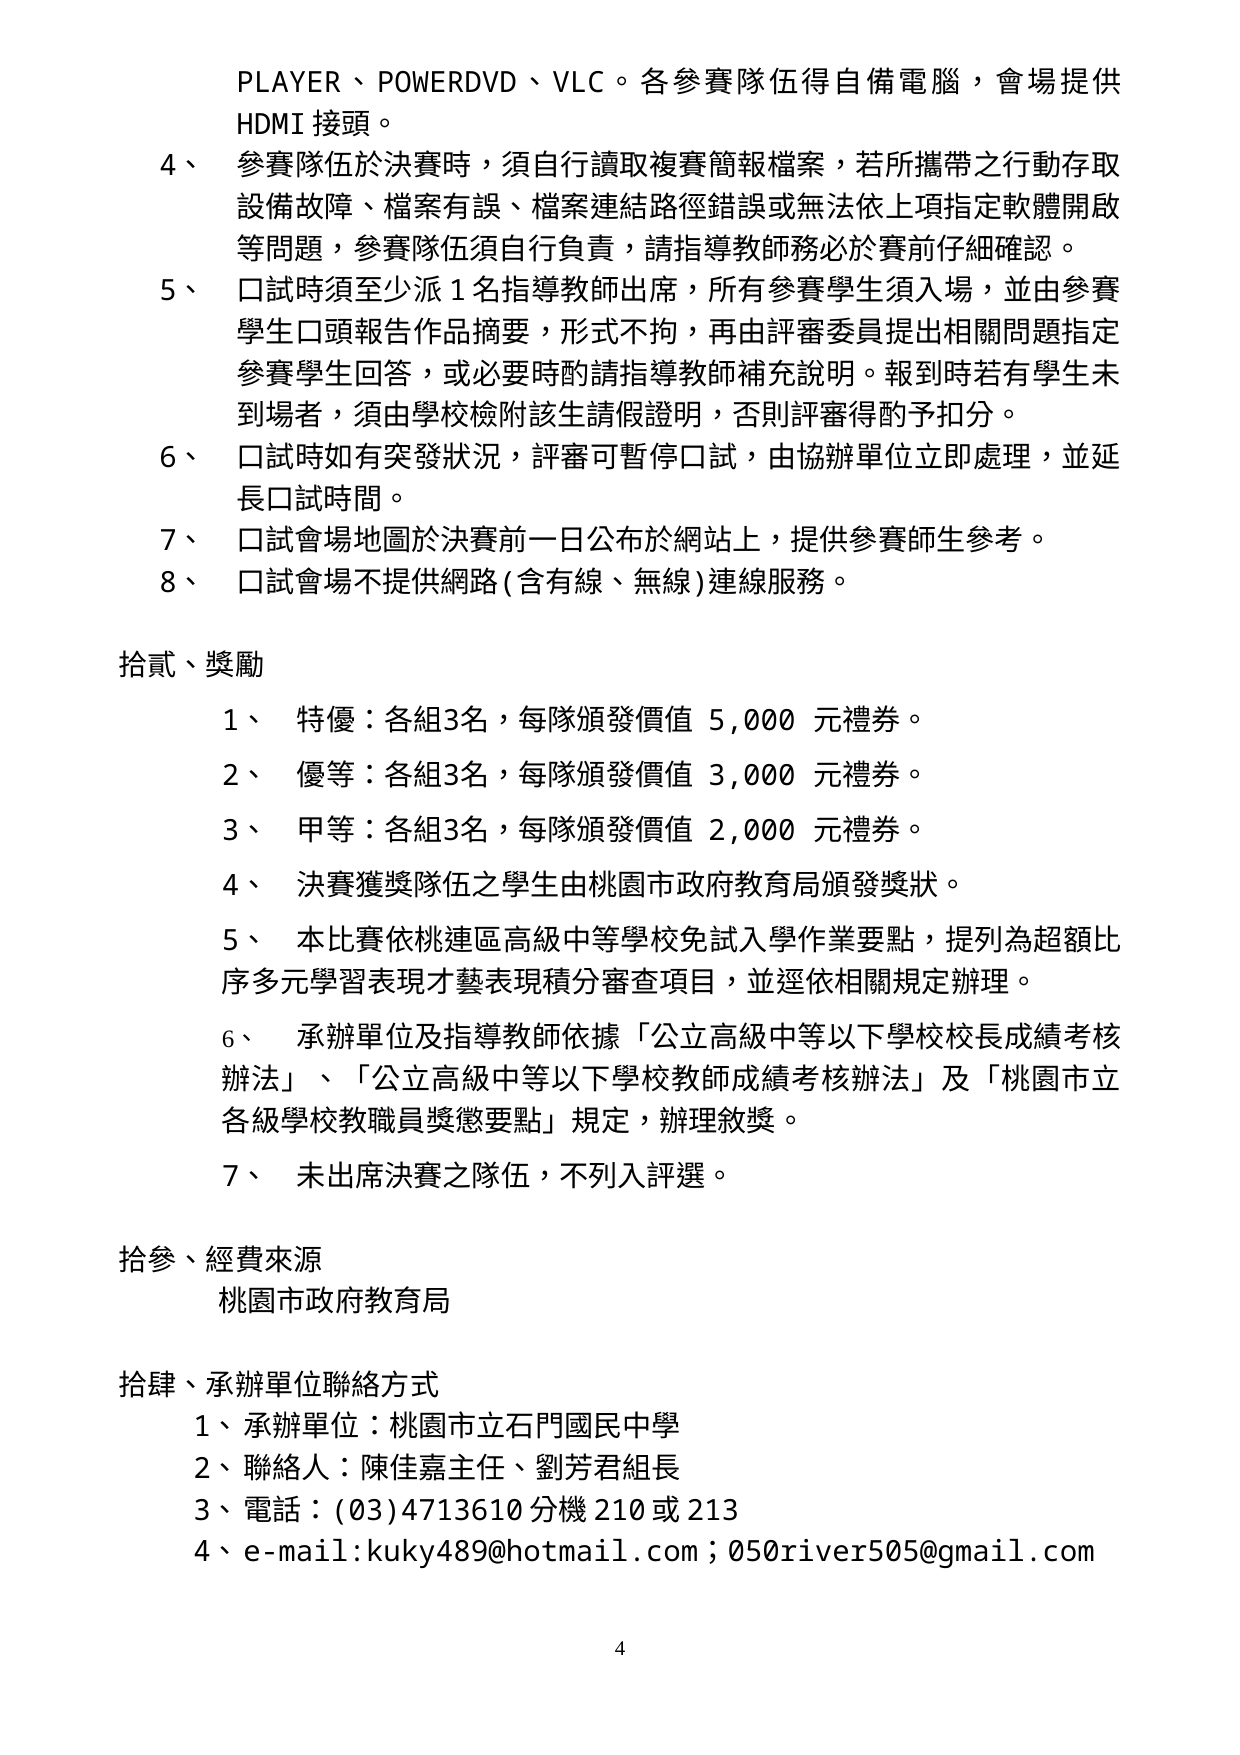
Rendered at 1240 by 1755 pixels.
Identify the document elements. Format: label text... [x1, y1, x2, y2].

list 口試時如有突發狀況，評審可暫停口試，由協辦單位立即處理，並延長口試時間。 [159, 434, 1121, 517]
list e-mail:kuky489@hotmail.com；050river505@gmail.com [193, 1528, 1121, 1570]
list 特優：各組3名，每隊頒發價值 5,000 元禮券。 [222, 697, 1123, 739]
list 承辦單位：桃園市立石門國民中學 [193, 1403, 1121, 1445]
text 拾肆、承辦單位聯絡方式 [118, 1362, 1121, 1403]
list 口試時須至少派1名指導教師出席，所有參賽學生須入場，並由參賽學生口頭報告作品摘要，形式不拘，再由評審委員提出相關問題指定參賽學生回答，或必要時酌請指導教師補充說明。報到時若有學生未到場者，須由學校檢附該生請假證明，否則評審得酌予扣分。 [159, 267, 1121, 434]
list 聯絡人：陳佳嘉主任、劉芳君組長 [193, 1445, 1121, 1487]
text 拾貳、獎勵 [118, 642, 1121, 684]
list 參賽隊伍於決賽時，須自行讀取複賽簡報檔案，若所攜帶之行動存取設備故障、檔案有誤、檔案連結路徑錯誤或無法依上項指定軟體開啟等問題，參賽隊伍須自行負責，請指導教師務必於賽前仔細確認。 [159, 142, 1121, 267]
list 口試會場地圖於決賽前一日公布於網站上，提供參賽師生參考。 [159, 517, 1121, 559]
list 承辦單位及指導教師依據「公立高級中等以下學校校長成績考核辦法」、「公立高級中等以下學校教師成績考核辦法」及「桃園市立各級學校教職員獎懲要點」規定，辦理敘獎。 [222, 1013, 1123, 1140]
list 口試會場不提供網路(含有線、無線)連線服務。 [159, 559, 1121, 601]
text 桃園市政府教育局 [218, 1278, 1121, 1320]
list PLAYER、POWERDVD、VLC。各參賽隊伍得自備電腦，會場提供HDMI接頭。 [159, 59, 1121, 142]
list 優等：各組3名，每隊頒發價值 3,000 元禮券。 [222, 751, 1123, 794]
list 未出席決賽之隊伍，不列入評選。 [222, 1153, 1123, 1195]
list 本比賽依桃連區高級中等學校免試入學作業要點，提列為超額比序多元學習表現才藝表現積分審查項目，並逕依相關規定辦理。 [222, 916, 1123, 1001]
list 甲等：各組3名，每隊頒發價值 2,000 元禮券。 [222, 806, 1123, 849]
text 拾參、經費來源 [118, 1237, 1121, 1278]
list 決賽獲獎隊伍之學生由桃園市政府教育局頒發獎狀。 [222, 861, 1123, 904]
list 電話：(03)4713610分機210或213 [193, 1487, 1121, 1528]
